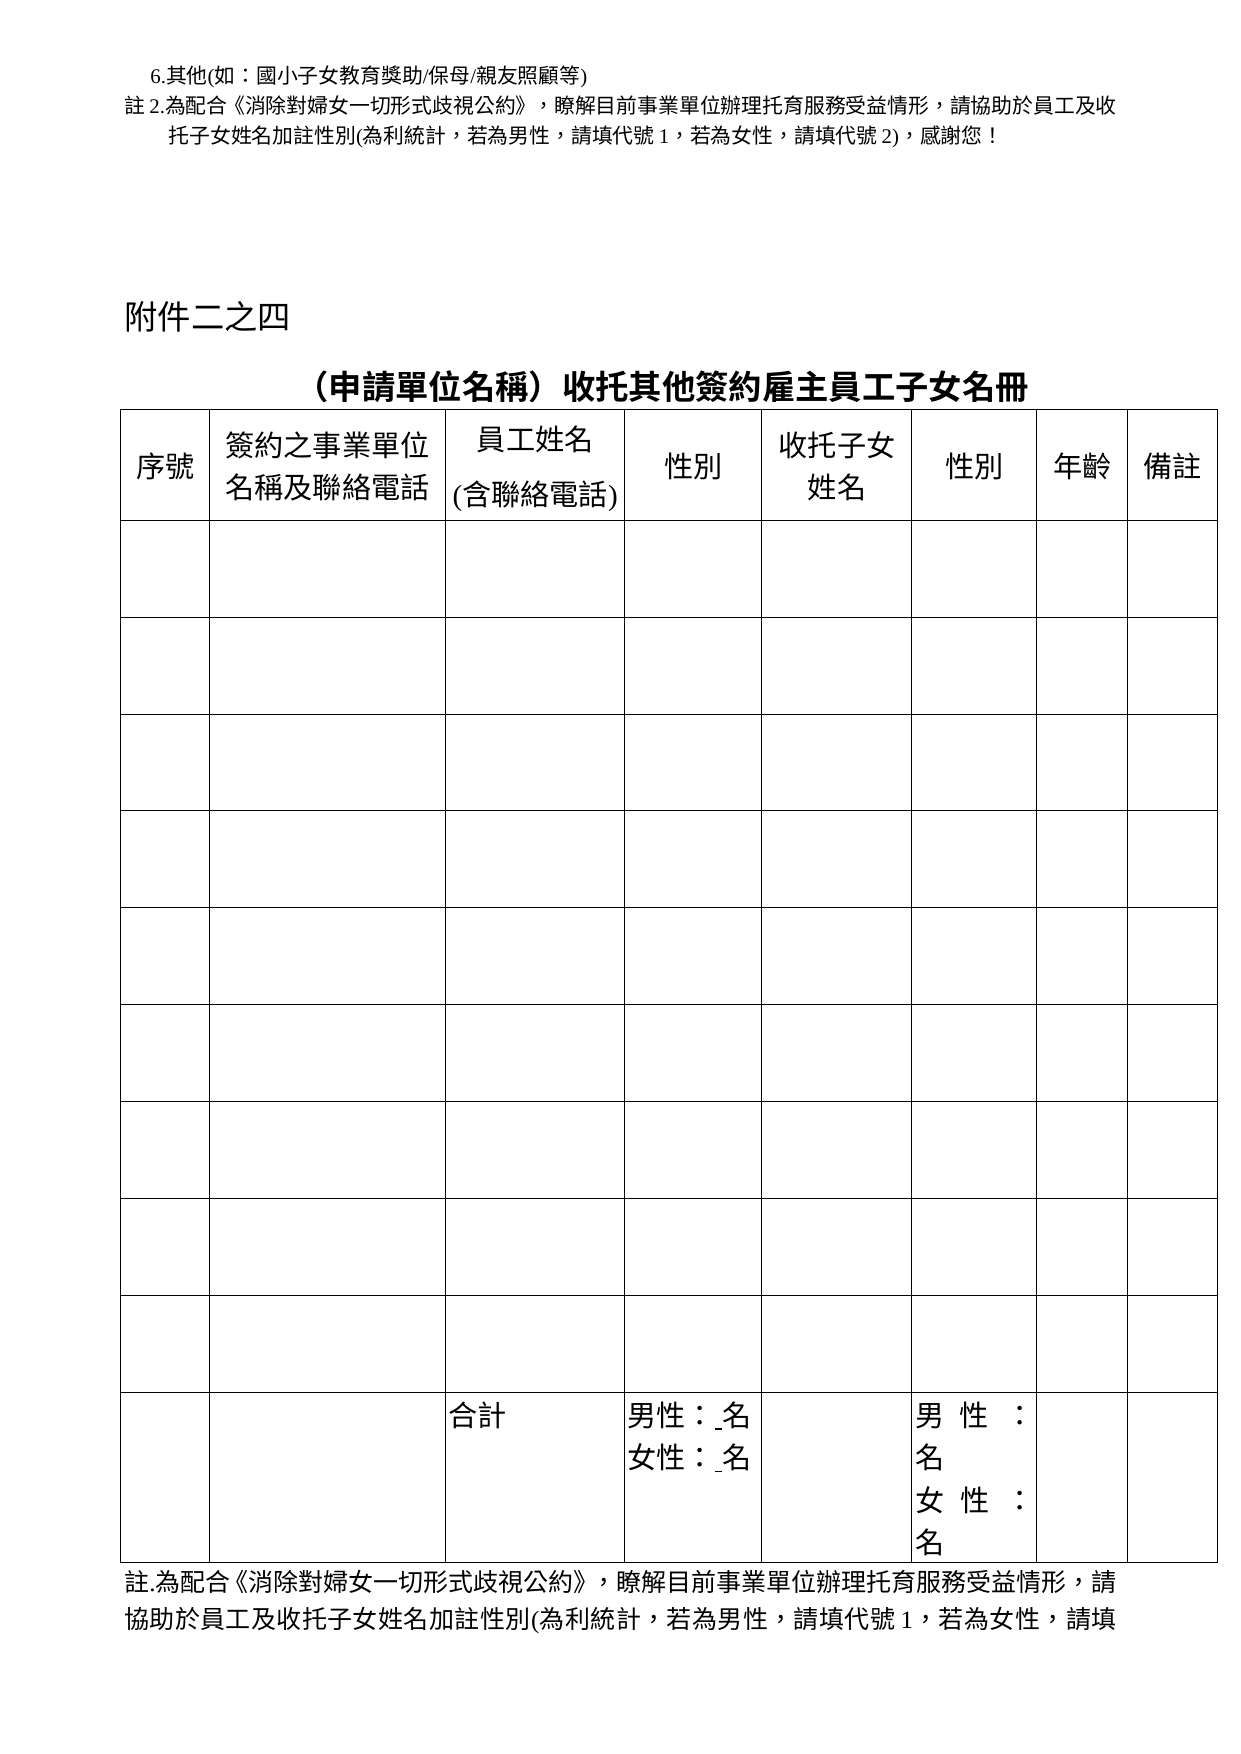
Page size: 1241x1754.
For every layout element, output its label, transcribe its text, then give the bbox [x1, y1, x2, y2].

table_cell [446, 618, 624, 713]
table_cell [762, 811, 911, 907]
table_cell [210, 521, 445, 617]
table_cell [625, 1296, 761, 1392]
table_cell [210, 1393, 445, 1562]
table_cell [625, 908, 761, 1004]
table_cell [762, 908, 911, 1004]
table_cell [762, 1102, 911, 1198]
table_cell [762, 618, 911, 713]
table_cell [912, 715, 1036, 810]
table_header 員工姓名 (含聯絡電話) [446, 410, 624, 520]
table_header 性別 [912, 410, 1036, 520]
table_cell [121, 1102, 209, 1198]
table_header 年齡 [1037, 410, 1127, 520]
table_cell [121, 1005, 209, 1101]
text （申請單位名稱）收托其他簽約雇主員工子女名冊 [124, 361, 1116, 409]
table_cell [762, 1296, 911, 1392]
table_header 性別 [625, 410, 761, 520]
table_cell 合計 [446, 1393, 624, 1562]
table_cell [762, 1005, 911, 1101]
table_cell [446, 811, 624, 907]
table_cell [1128, 715, 1217, 810]
table_cell [1037, 1199, 1127, 1295]
table_cell [762, 521, 911, 617]
table_cell [121, 715, 209, 810]
table_cell [446, 1102, 624, 1198]
table_cell [1037, 1102, 1127, 1198]
table_header 備註 [1128, 410, 1217, 520]
table_cell [210, 1199, 445, 1295]
table_cell [625, 1102, 761, 1198]
table_cell [210, 715, 445, 810]
table_cell [1128, 1199, 1217, 1295]
table_cell [121, 618, 209, 713]
table_header 序號 [121, 410, 209, 520]
table_cell [762, 1199, 911, 1295]
table_cell [210, 1296, 445, 1392]
table_cell [625, 521, 761, 617]
table_cell [1037, 1005, 1127, 1101]
table_cell [446, 1296, 624, 1392]
table_cell [912, 908, 1036, 1004]
table_cell [446, 1199, 624, 1295]
table_cell [912, 618, 1036, 713]
table_cell [912, 811, 1036, 907]
table_cell [446, 908, 624, 1004]
table_cell [121, 1199, 209, 1295]
table_cell [121, 521, 209, 617]
table_cell [446, 521, 624, 617]
table_cell [1128, 1102, 1217, 1198]
table_cell [121, 908, 209, 1004]
table_cell [121, 1296, 209, 1392]
table_cell [1128, 1393, 1217, 1562]
table_cell [1037, 618, 1127, 713]
table_cell [1037, 521, 1127, 617]
table_cell [446, 715, 624, 810]
table_cell [625, 715, 761, 810]
table_cell [1128, 618, 1217, 713]
table_cell [210, 908, 445, 1004]
table_cell [762, 715, 911, 810]
table_cell [121, 811, 209, 907]
table_cell [912, 1199, 1036, 1295]
table_cell [625, 1005, 761, 1101]
table_header 收托子女姓名 [762, 410, 911, 520]
table_cell [1128, 908, 1217, 1004]
table_cell [210, 618, 445, 713]
table_cell [912, 1005, 1036, 1101]
table_cell [1037, 1393, 1127, 1562]
table_cell [446, 1005, 624, 1101]
table_header 簽約之事業單位名稱及聯絡電話 [210, 410, 445, 520]
text 註.為配合《消除對婦女一切形式歧視公約》，瞭解目前事業單位辦理托育服務受益情形，請協助於員工及收托子女姓名加註性別(為利統計，若為男性，請填代號1，若為女性，請填 [124, 1563, 1116, 1635]
table_cell [762, 1393, 911, 1562]
text 6.其他(如：國小子女教育獎助/保母/親友照顧等) [124, 59, 1116, 89]
table_cell [1128, 1005, 1217, 1101]
table_cell [625, 811, 761, 907]
table_cell 男性： 名 女性： 名 [625, 1393, 761, 1562]
table_cell [1037, 1296, 1127, 1392]
table_cell [912, 1102, 1036, 1198]
table_cell [210, 1102, 445, 1198]
table_cell [1037, 908, 1127, 1004]
table_cell [1128, 521, 1217, 617]
table_cell [912, 1296, 1036, 1392]
table_cell [912, 521, 1036, 617]
table_cell [1037, 811, 1127, 907]
table_cell [121, 1393, 209, 1562]
text 附件二之四 [124, 303, 1116, 336]
table_cell [210, 811, 445, 907]
table_cell [625, 618, 761, 713]
table_cell [1128, 1296, 1217, 1392]
text 註2.為配合《消除對婦女一切形式歧視公約》，瞭解目前事業單位辦理托育服務受益情形，請協助於員工及收托子女姓名加註性別(為利統計，若為男性，請填代號1，若為女性，請填代號2)，感謝您！ [124, 89, 1116, 150]
table_cell [1128, 811, 1217, 907]
table_cell [625, 1199, 761, 1295]
table_cell [210, 1005, 445, 1101]
table_cell 男性： 名 女性： 名 [912, 1393, 1036, 1562]
table_cell [1037, 715, 1127, 810]
